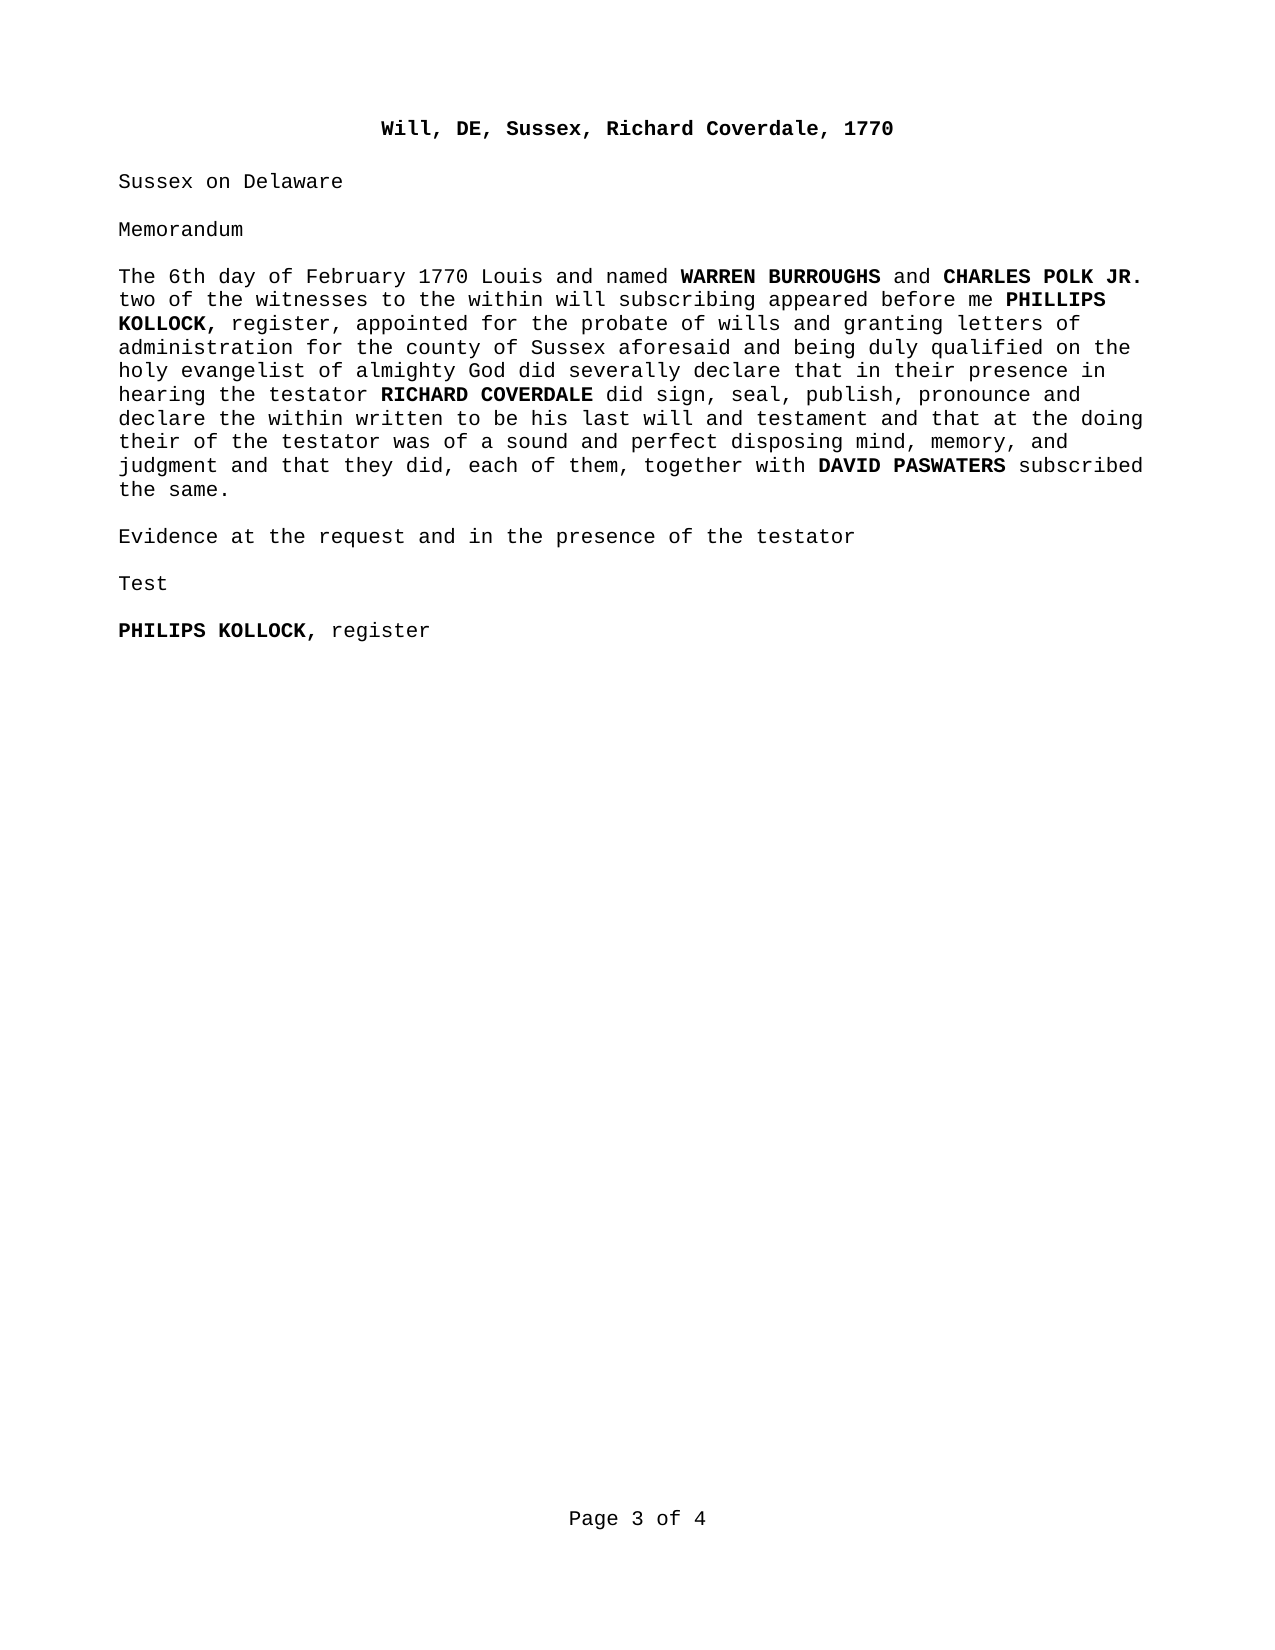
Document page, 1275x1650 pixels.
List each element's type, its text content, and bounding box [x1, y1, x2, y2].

text Evidence at the request and in the presence of the testator [118, 526, 1157, 549]
text Memorandum [118, 218, 1157, 242]
text Test [118, 573, 1157, 597]
text The 6th day of February 1770 Louis and named Warren burroughs and Charles Polk Jr. two of the witnesses to the within will subscribing appeared before me Phillips kollock, register, appointed for the probate of wills and granting letters of administration for the county of Sussex aforesaid and being duly qualified on the holy evangelist of almighty God did severally declare that in their presence in hearing the testator Richard Coverdale did sign, seal, publish, pronounce and declare the within written to be his last will and testament and that at the doing their of the testator was of a sound and perfect disposing mind, memory, and judgment and that they did, each of them, together with David paswaters subscribed the same. [118, 266, 1157, 502]
text Philips kollock, register [118, 621, 1157, 644]
text Sussex on Delaware [118, 171, 1157, 195]
